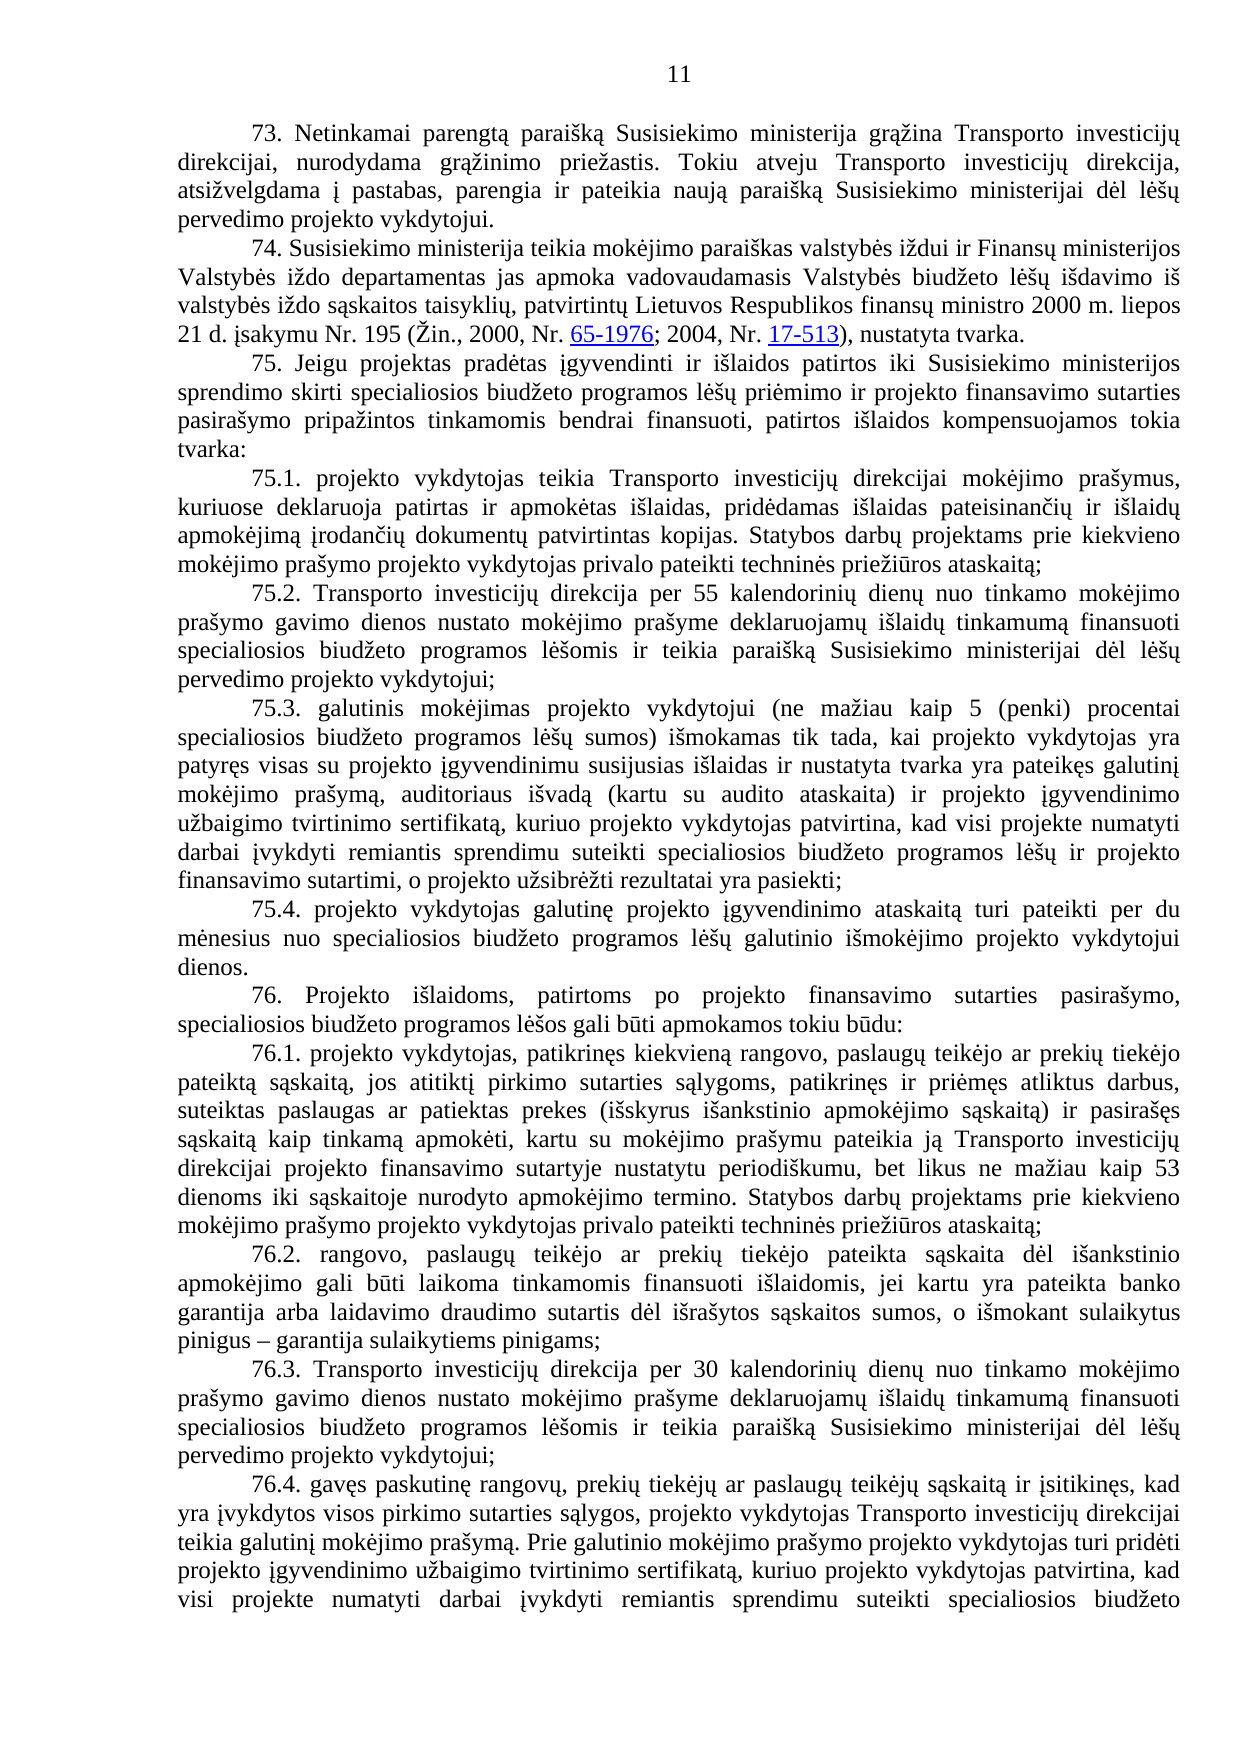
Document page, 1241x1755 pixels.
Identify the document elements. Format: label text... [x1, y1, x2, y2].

text 73. Netinkamai parengtą paraišką Susisiekimo ministerija grąžina Transporto investicijų direkcijai, nurodydama grąžinimo priežastis. Tokiu atveju Transporto investicijų direkcija, atsižvelgdama į pastabas, parengia ir pateikia naują paraišką Susisiekimo ministerijai dėl lėšų pervedimo projekto vykdytojui. [177, 118, 1181, 233]
text 76.1. projekto vykdytojas, patikrinęs kiekvieną rangovo, paslaugų teikėjo ar prekių tiekėjo pateiktą sąskaitą, jos atitiktį pirkimo sutarties sąlygoms, patikrinęs ir priėmęs atliktus darbus, suteiktas paslaugas ar patiektas prekes (išskyrus išankstinio apmokėjimo sąskaitą) ir pasirašęs sąskaitą kaip tinkamą apmokėti, kartu su mokėjimo prašymu pateikia ją Transporto investicijų direkcijai projekto finansavimo sutartyje nustatytu periodiškumu, bet likus ne mažiau kaip 53 dienoms iki sąskaitoje nurodyto apmokėjimo termino. Statybos darbų projektams prie kiekvieno mokėjimo prašymo projekto vykdytojas privalo pateikti techninės priežiūros ataskaitą; [177, 1038, 1181, 1239]
text 76.3. Transporto investicijų direkcija per 30 kalendorinių dienų nuo tinkamo mokėjimo prašymo gavimo dienos nustato mokėjimo prašyme deklaruojamų išlaidų tinkamumą finansuoti specialiosios biudžeto programos lėšomis ir teikia paraišką Susisiekimo ministerijai dėl lėšų pervedimo projekto vykdytojui; [177, 1354, 1181, 1469]
text 75.1. projekto vykdytojas teikia Transporto investicijų direkcijai mokėjimo prašymus, kuriuose deklaruoja patirtas ir apmokėtas išlaidas, pridėdamas išlaidas pateisinančių ir išlaidų apmokėjimą įrodančių dokumentų patvirtintas kopijas. Statybos darbų projektams prie kiekvieno mokėjimo prašymo projekto vykdytojas privalo pateikti techninės priežiūros ataskaitą; [177, 463, 1181, 578]
text 74. Susisiekimo ministerija teikia mokėjimo paraiškas valstybės iždui ir Finansų ministerijos Valstybės iždo departamentas jas apmoka vadovaudamasis Valstybės biudžeto lėšų išdavimo iš valstybės iždo sąskaitos taisyklių, patvirtintų Lietuvos Respublikos finansų ministro 2000 m. liepos 21 d. įsakymu Nr. 195 (Žin., 2000, Nr. 65-1976; 2004, Nr. 17-513), nustatyta tvarka. [177, 233, 1181, 348]
text 75.4. projekto vykdytojas galutinę projekto įgyvendinimo ataskaitą turi pateikti per du mėnesius nuo specialiosios biudžeto programos lėšų galutinio išmokėjimo projekto vykdytojui dienos. [177, 894, 1181, 981]
text 75.2. Transporto investicijų direkcija per 55 kalendorinių dienų nuo tinkamo mokėjimo prašymo gavimo dienos nustato mokėjimo prašyme deklaruojamų išlaidų tinkamumą finansuoti specialiosios biudžeto programos lėšomis ir teikia paraišką Susisiekimo ministerijai dėl lėšų pervedimo projekto vykdytojui; [177, 578, 1181, 693]
text 75. Jeigu projektas pradėtas įgyvendinti ir išlaidos patirtos iki Susisiekimo ministerijos sprendimo skirti specialiosios biudžeto programos lėšų priėmimo ir projekto finansavimo sutarties pasirašymo pripažintos tinkamomis bendrai finansuoti, patirtos išlaidos kompensuojamos tokia tvarka: [177, 348, 1181, 463]
text 76. Projekto išlaidoms, patirtoms po projekto finansavimo sutarties pasirašymo, specialiosios biudžeto programos lėšos gali būti apmokamos tokiu būdu: [177, 981, 1181, 1038]
text 76.4. gavęs paskutinę rangovų, prekių tiekėjų ar paslaugų teikėjų sąskaitą ir įsitikinęs, kad yra įvykdytos visos pirkimo sutarties sąlygos, projekto vykdytojas Transporto investicijų direkcijai teikia galutinį mokėjimo prašymą. Prie galutinio mokėjimo prašymo projekto vykdytojas turi pridėti projekto įgyvendinimo užbaigimo tvirtinimo sertifikatą, kuriuo projekto vykdytojas patvirtina, kad visi projekte numatyti darbai įvykdyti remiantis sprendimu suteikti specialiosios biudžeto [177, 1469, 1181, 1613]
text 75.3. galutinis mokėjimas projekto vykdytojui (ne mažiau kaip 5 (penki) procentai specialiosios biudžeto programos lėšų sumos) išmokamas tik tada, kai projekto vykdytojas yra patyręs visas su projekto įgyvendinimu susijusias išlaidas ir nustatyta tvarka yra pateikęs galutinį mokėjimo prašymą, auditoriaus išvadą (kartu su audito ataskaita) ir projekto įgyvendinimo užbaigimo tvirtinimo sertifikatą, kuriuo projekto vykdytojas patvirtina, kad visi projekte numatyti darbai įvykdyti remiantis sprendimu suteikti specialiosios biudžeto programos lėšų ir projekto finansavimo sutartimi, o projekto užsibrėžti rezultatai yra pasiekti; [177, 693, 1181, 894]
text 76.2. rangovo, paslaugų teikėjo ar prekių tiekėjo pateikta sąskaita dėl išankstinio apmokėjimo gali būti laikoma tinkamomis finansuoti išlaidomis, jei kartu yra pateikta banko garantija arba laidavimo draudimo sutartis dėl išrašytos sąskaitos sumos, o išmokant sulaikytus pinigus – garantija sulaikytiems pinigams; [177, 1239, 1181, 1354]
